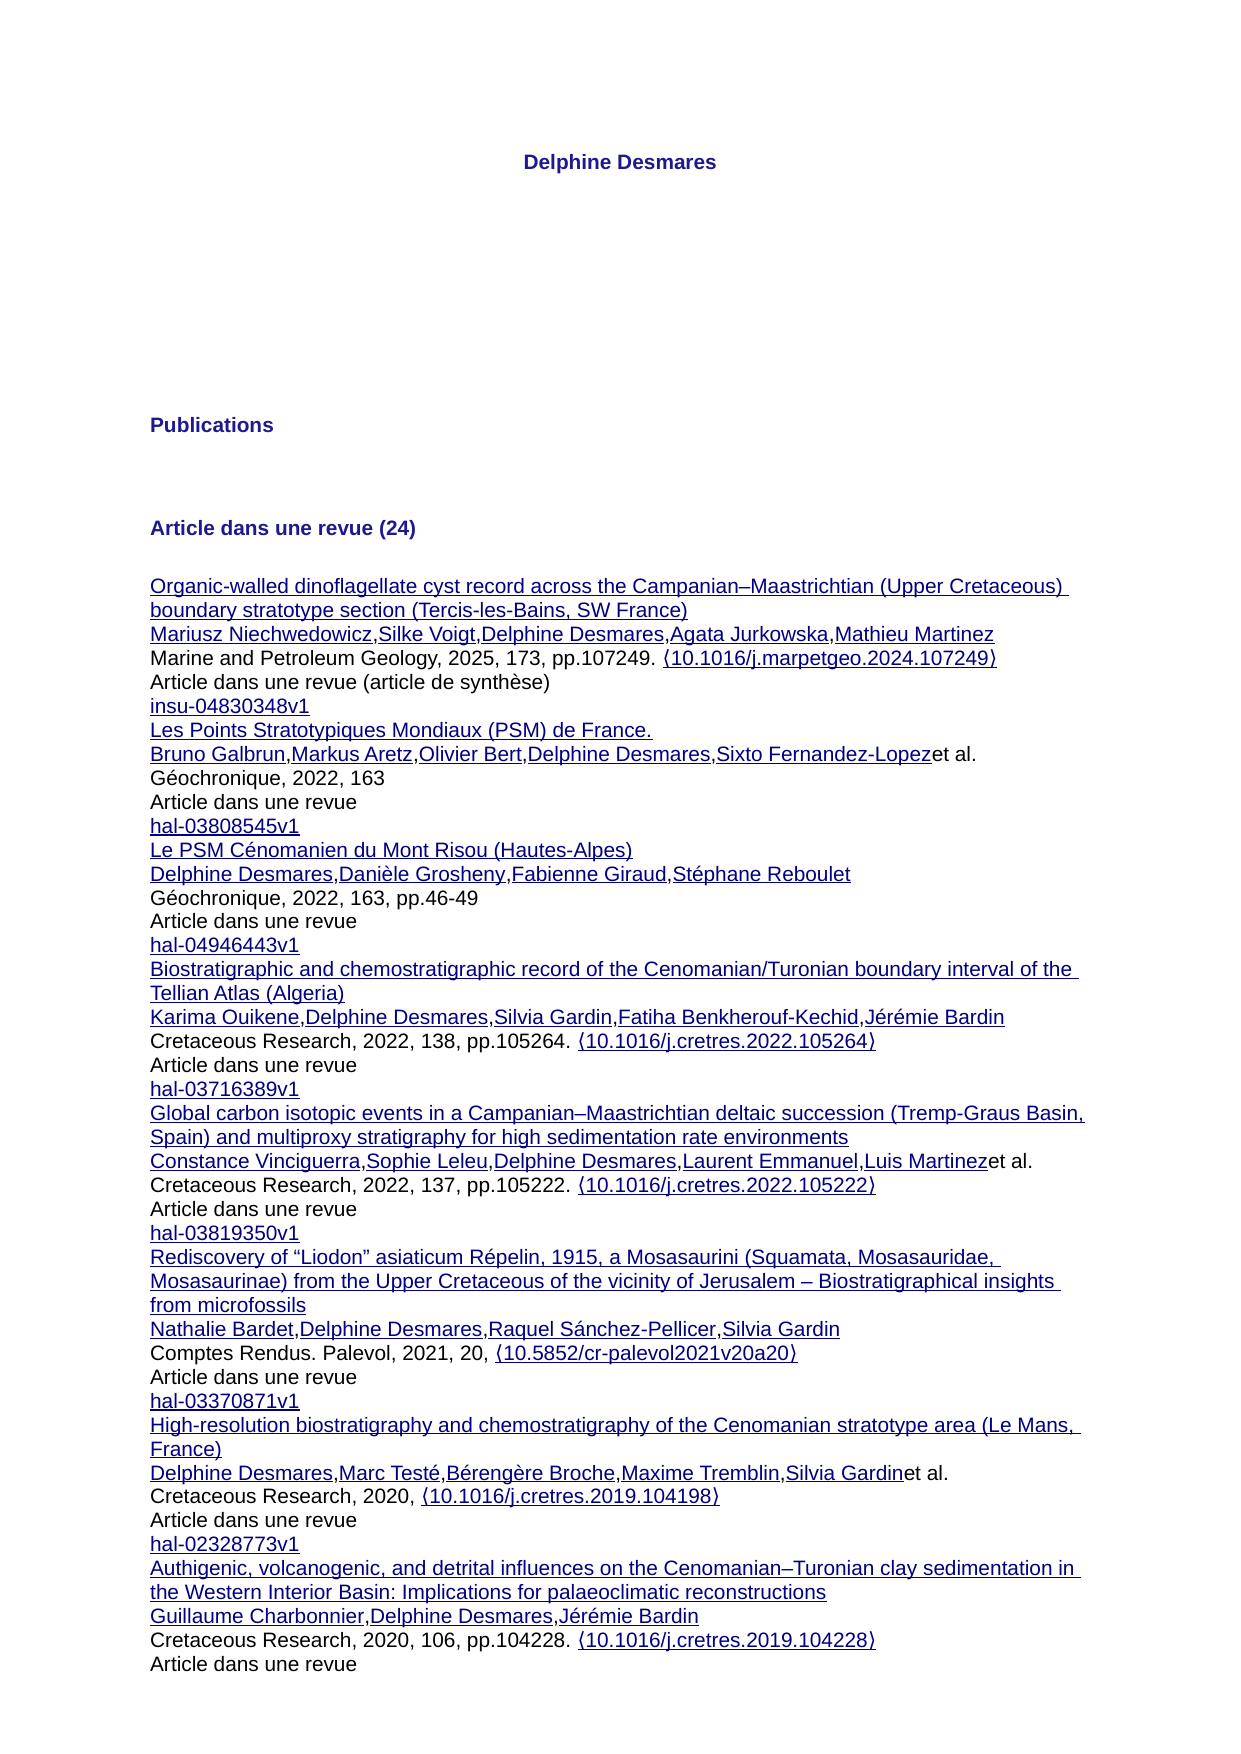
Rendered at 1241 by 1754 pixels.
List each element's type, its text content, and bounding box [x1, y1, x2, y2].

table_cell Authigenic, volcanogenic, and detrital influences on the Cenomanian–Turonian clay sedimentation in the Western Interior Basin: Implications for palaeoclimatic reconstructions Guillaume Charbonnier,Delphine Desmares,Jérémie Bardin Cretaceous Research, 2020, 106, pp.104228. ⟨10.1016/j.cretres.2019.104228⟩ Article dans une revue [150, 1556, 1090, 1676]
table_cell Rediscovery of “Liodon” asiaticum Répelin, 1915, a Mosasaurini (Squamata, Mosasauridae, Mosasaurinae) from the Upper Cretaceous of the vicinity of Jerusalem – Biostratigraphical insights from microfossils Nathalie Bardet,Delphine Desmares,Raquel Sánchez-Pellicer,Silvia Gardin Comptes Rendus. Palevol, 2021, 20, ⟨10.5852/cr-palevol2021v20a20⟩ Article dans une revue hal-03370871v1 [150, 1245, 1090, 1412]
subtitle Publications [150, 412, 1090, 436]
table_header Organic-walled dinoflagellate cyst record across the Campanian–Maastrichtian (Upper Cretaceous) boundary stratotype section (Tercis-les-Bains, SW France) Mariusz Niechwedowicz,Silke Voigt,Delphine Desmares,Agata Jurkowska,Mathieu Martinez Marine and Petroleum Geology, 2025, 173, pp.107249. ⟨10.1016/j.marpetgeo.2024.107249⟩ Article dans une revue (article de synthèse) insu-04830348v1 [150, 574, 1090, 718]
table_cell High-resolution biostratigraphy and chemostratigraphy of the Cenomanian stratotype area (Le Mans, France) Delphine Desmares,Marc Testé,Bérengère Broche,Maxime Tremblin,Silvia Gardinet al. Cretaceous Research, 2020, ⟨10.1016/j.cretres.2019.104198⟩ Article dans une revue hal-02328773v1 [150, 1413, 1090, 1556]
table_cell Le PSM Cénomanien du Mont Risou (Hautes-Alpes) Delphine Desmares,Danièle Grosheny,Fabienne Giraud,Stéphane Reboulet Géochronique, 2022, 163, pp.46-49 Article dans une revue hal-04946443v1 [150, 838, 1090, 957]
subtitle Delphine Desmares [150, 150, 1090, 174]
subtitle Article dans une revue (24) [150, 516, 1090, 539]
table_cell Les Points Stratotypiques Mondiaux (PSM) de France. Bruno Galbrun,Markus Aretz,Olivier Bert,Delphine Desmares,Sixto Fernandez-Lopezet al. Géochronique, 2022, 163 Article dans une revue hal-03808545v1 [150, 718, 1090, 837]
table_cell Biostratigraphic and chemostratigraphic record of the Cenomanian/Turonian boundary interval of the Tellian Atlas (Algeria) Karima Ouikene,Delphine Desmares,Silvia Gardin,Fatiha Benkherouf-Kechid,Jérémie Bardin Cretaceous Research, 2022, 138, pp.105264. ⟨10.1016/j.cretres.2022.105264⟩ Article dans une revue hal-03716389v1 [150, 957, 1090, 1101]
table_cell Global carbon isotopic events in a Campanian–Maastrichtian deltaic succession (Tremp-Graus Basin, Spain) and multiproxy stratigraphy for high sedimentation rate environments Constance Vinciguerra,Sophie Leleu,Delphine Desmares,Laurent Emmanuel,Luis Martinezet al. Cretaceous Research, 2022, 137, pp.105222. ⟨10.1016/j.cretres.2022.105222⟩ Article dans une revue hal-03819350v1 [150, 1101, 1090, 1245]
